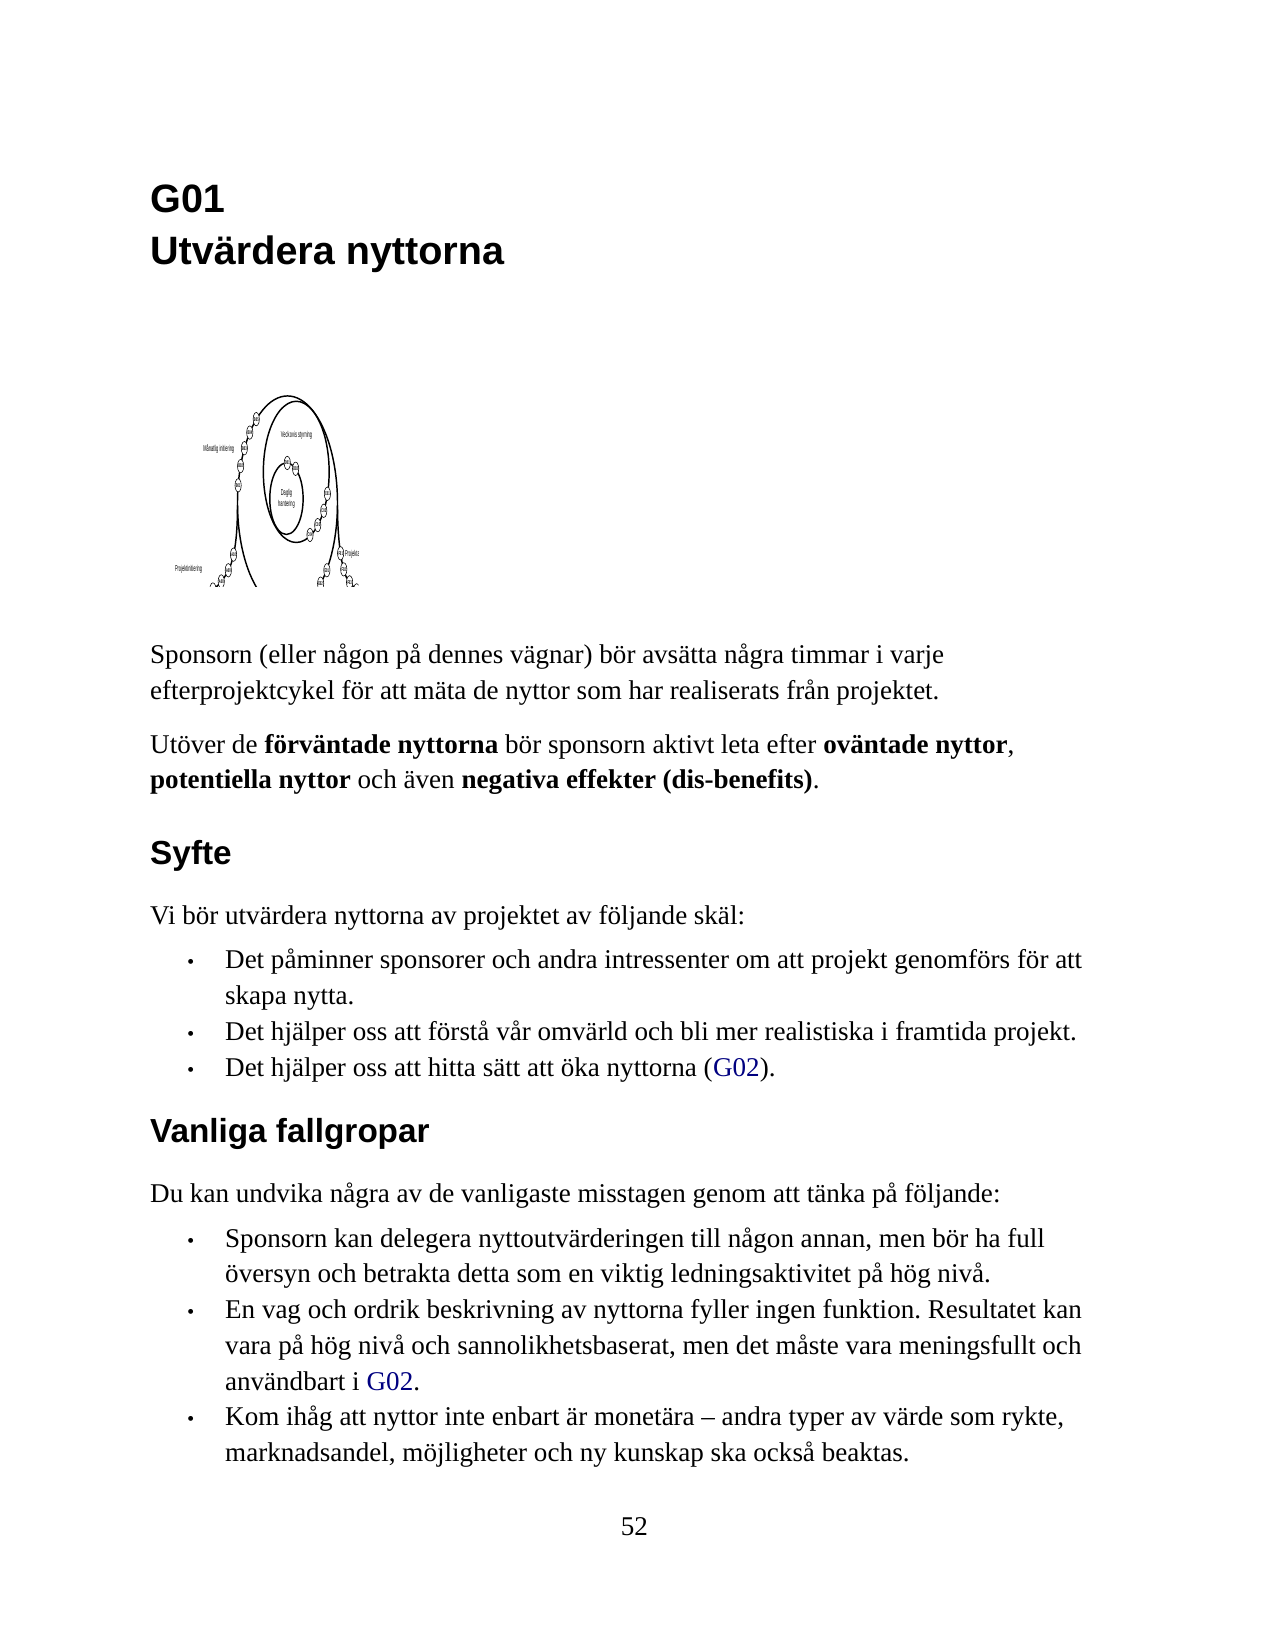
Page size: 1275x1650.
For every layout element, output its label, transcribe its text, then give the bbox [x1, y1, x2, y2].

text Vi bör utvärdera nyttorna av projektet av följande skäl: [150, 899, 1125, 930]
text Utöver de förväntade nyttorna bör sponsorn aktivt leta efter oväntade nyttor, potentiella nyttor och även negativa effekter (dis-benefits). [150, 728, 1125, 794]
list Sponsorn kan delegera nyttoutvärderingen till någon annan, men bör ha full översyn och betrakta detta som en viktig ledningsaktivitet på hög nivå. [187, 1222, 1125, 1288]
subtitle G01 Utvärdera nyttorna [150, 175, 1125, 273]
list En vag och ordrik beskrivning av nyttorna fyller ingen funktion. Resultatet kan vara på hög nivå och sannolikhetsbaserat, men det måste vara meningsfullt och användbart i G02. [187, 1293, 1125, 1396]
list Det hjälper oss att förstå vår omvärld och bli mer realistiska i framtida projekt. [187, 1015, 1125, 1046]
text Sponsorn (eller någon på dennes vägnar) bör avsätta några timmar i varje efterprojektcykel för att mäta de nyttor som har realiserats från projektet. [150, 638, 1125, 705]
text Du kan undvika några av de vanligaste misstagen genom att tänka på följande: [150, 1177, 1125, 1208]
list Det hjälper oss att hitta sätt att öka nyttorna (G02). [187, 1051, 1125, 1082]
subtitle Vanliga fallgropar [150, 1111, 1125, 1150]
list Kom ihåg att nyttor inte enbart är monetära – andra typer av värde som rykte, marknadsandel, möjligheter och ny kunskap ska också beaktas. [187, 1400, 1125, 1467]
list Det påminner sponsorer och andra intressenter om att projekt genomförs för att skapa nytta. [187, 943, 1125, 1010]
subtitle Syfte [150, 833, 1125, 872]
